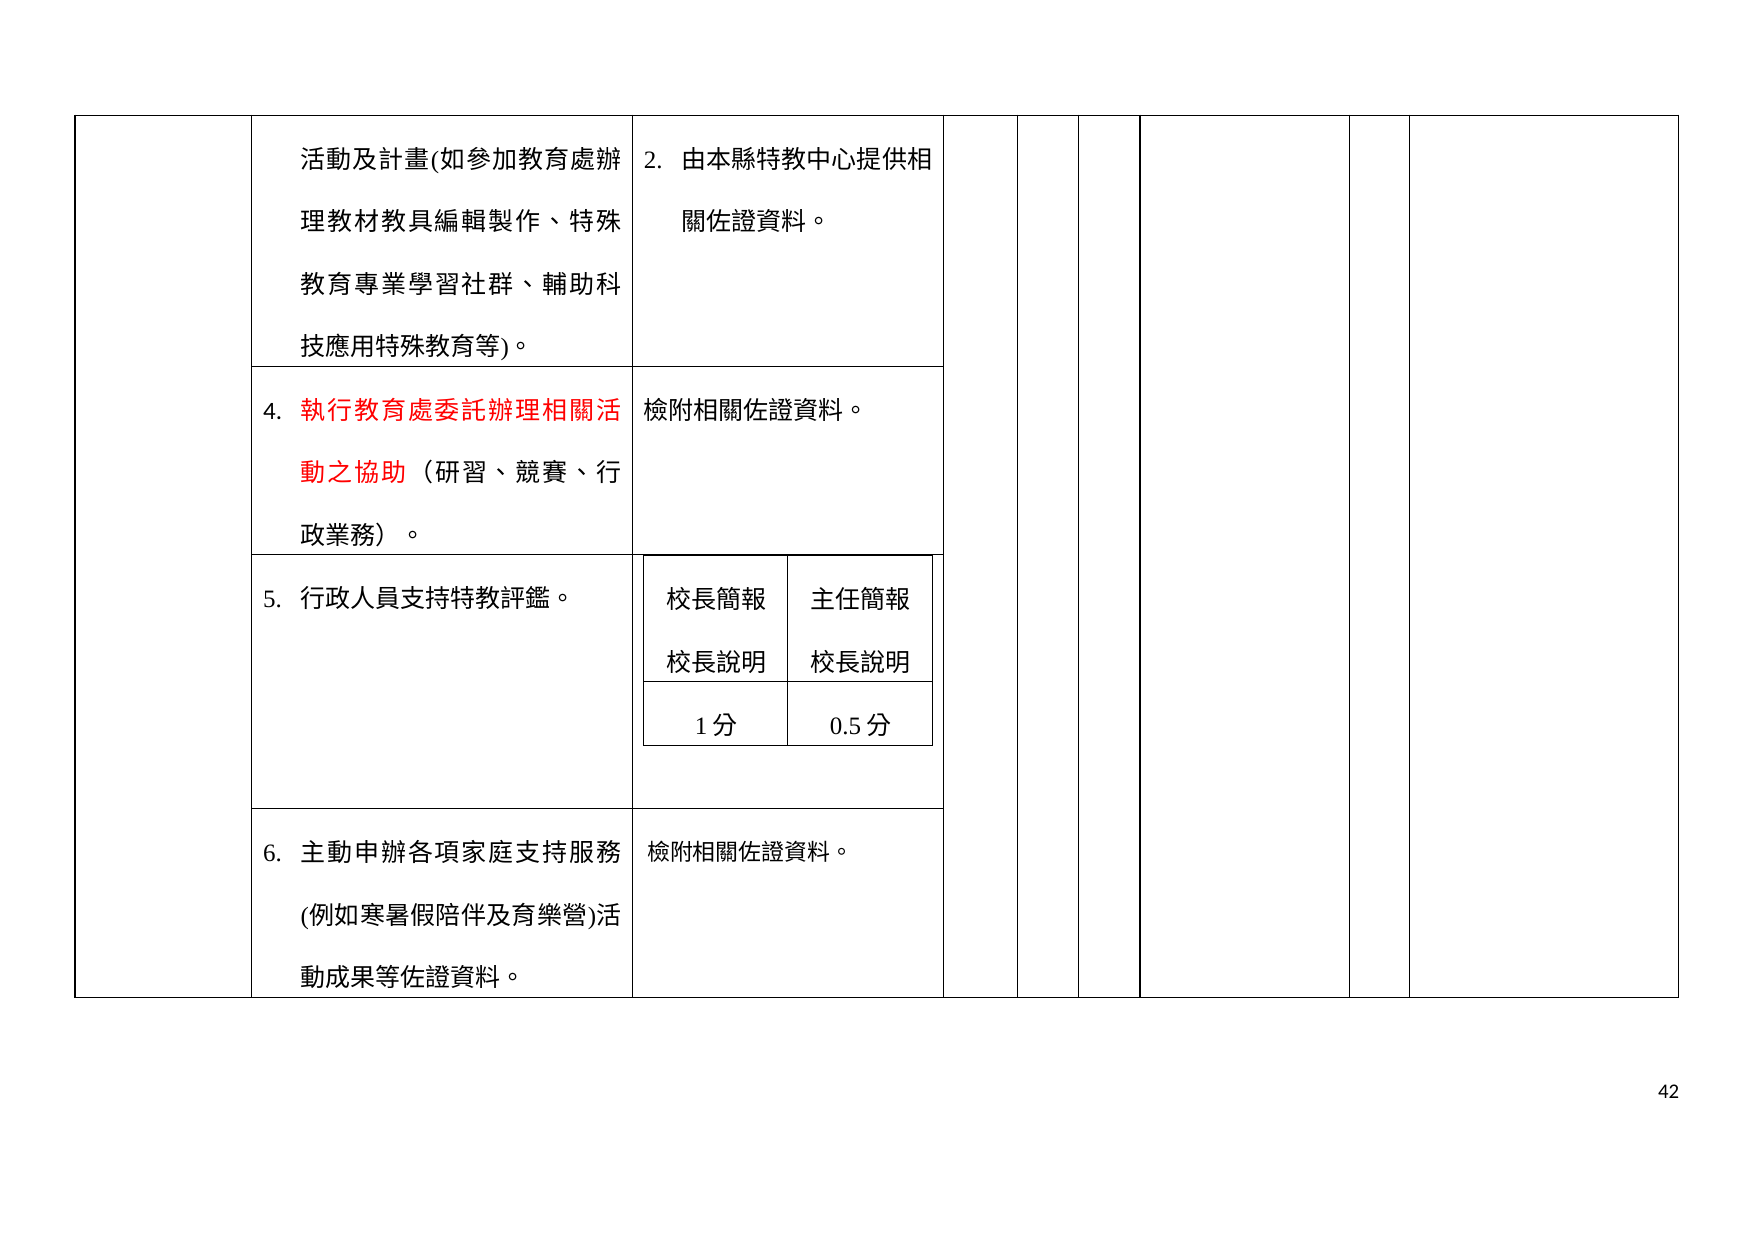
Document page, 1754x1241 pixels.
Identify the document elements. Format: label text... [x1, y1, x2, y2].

table_cell 主動申辦各項家庭支持服務(例如寒暑假陪伴及育樂營)活動成果等佐證資料。 [252, 809, 632, 997]
table_cell [944, 116, 1017, 997]
table_cell [1018, 116, 1078, 997]
table_cell [1141, 116, 1349, 997]
table_cell 0.5分 [788, 682, 932, 745]
table_cell 行政人員支持特教評鑑。 [252, 555, 632, 808]
table_cell [1350, 116, 1409, 997]
table_cell 執行教育處委託辦理相關活動之協助（研習、競賽、行政業務）。 [252, 367, 632, 554]
table_header 校長簡報校長說明 [644, 556, 787, 681]
table_cell [1079, 116, 1139, 997]
table_cell [1410, 116, 1678, 997]
table_cell [633, 555, 943, 808]
table_cell [76, 116, 251, 997]
table_cell 活動及計畫(如參加教育處辦理教材教具編輯製作、特殊教育專業學習社群、輔助科技應用特殊教育等)。 [252, 116, 632, 366]
table_cell 檢附相關佐證資料。 由本縣特教中心提供相關佐證資料。 [633, 116, 943, 366]
table_cell 檢附相關佐證資料。 [633, 809, 943, 997]
table_cell 1分 [644, 682, 787, 745]
table_cell 檢附相關佐證資料。 [633, 367, 943, 554]
table_header 主任簡報校長說明 [788, 556, 932, 681]
